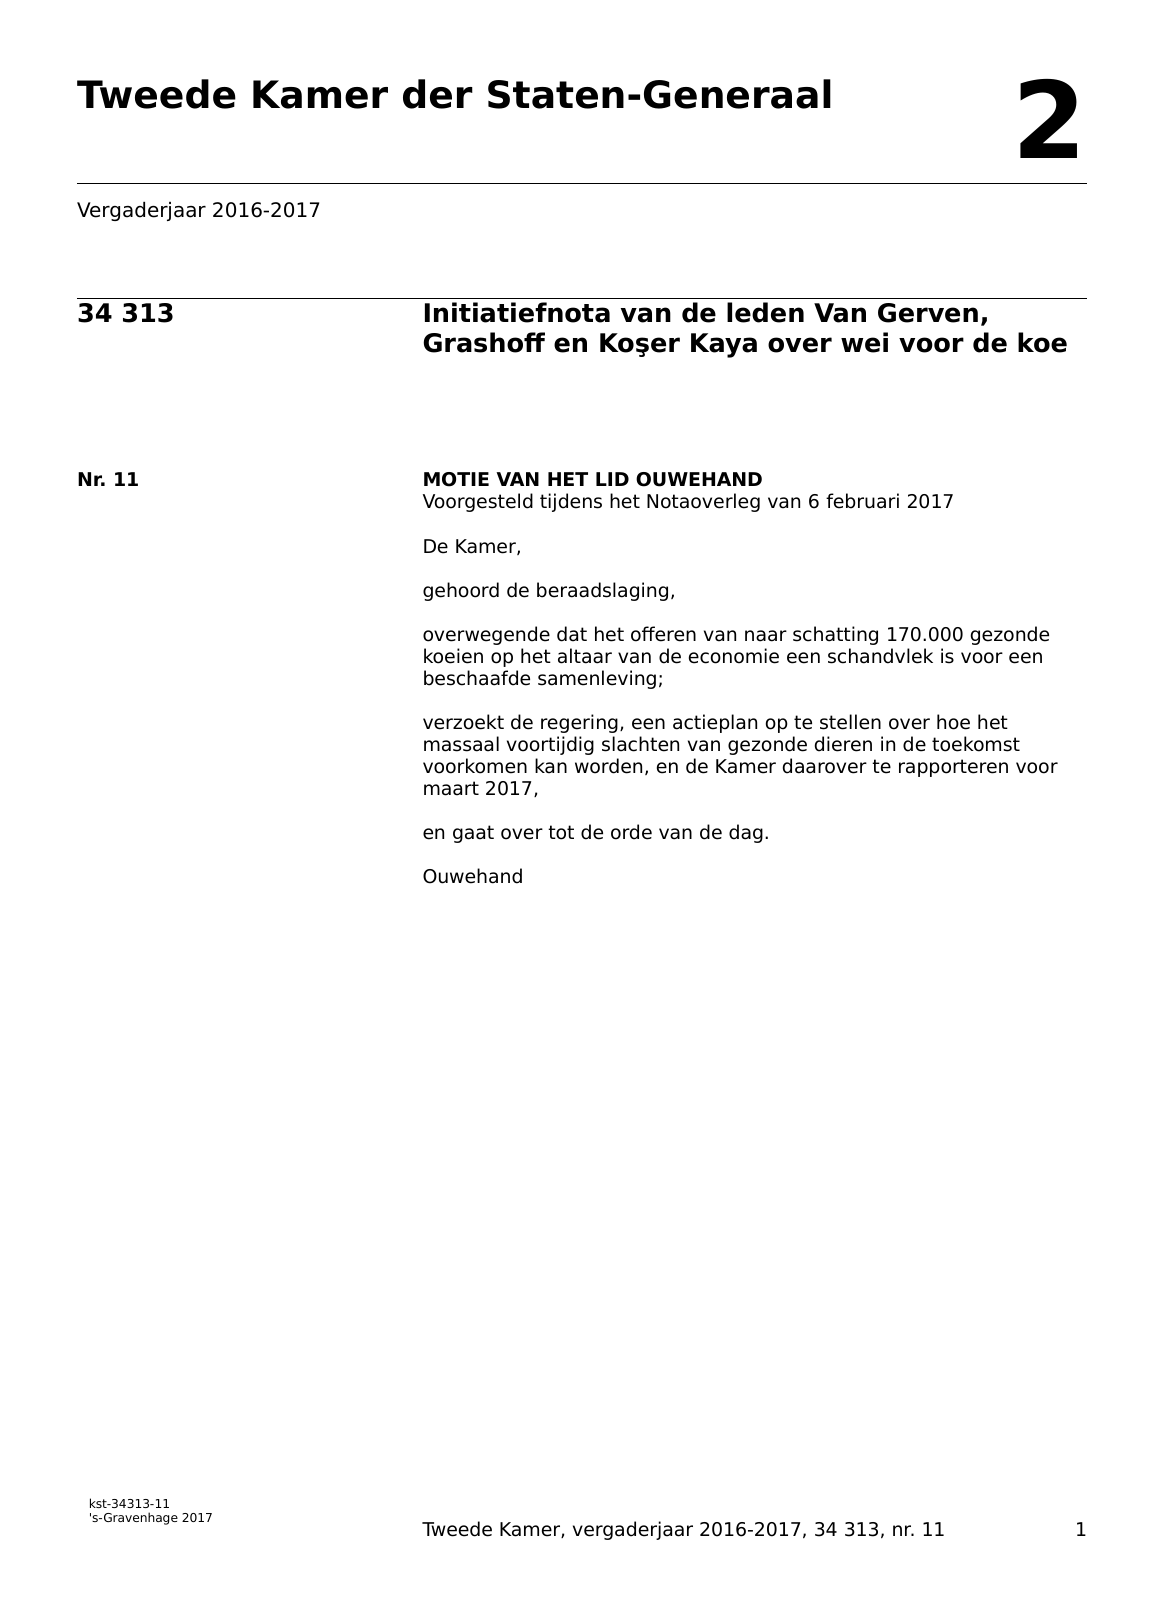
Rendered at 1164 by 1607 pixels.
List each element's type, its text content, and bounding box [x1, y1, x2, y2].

text en gaat over tot de orde van de dag. [422, 822, 1087, 844]
text 's-Gravenhage 2017 [88, 1511, 323, 1525]
table_header 2 [886, 59, 1087, 183]
subtitle Nr. 11 MOTIE VAN HET LID OUWEHAND [77, 469, 1087, 491]
text kst-34313-11 [88, 1497, 323, 1511]
text De Kamer, [422, 536, 1087, 557]
text gehoord de beraadslaging, [422, 580, 1087, 602]
text overwegende dat het offeren van naar schatting 170.000 gezonde koeien op het altaar van de economie een schandvlek is voor een beschaafde samenleving; [422, 624, 1087, 690]
text Ouwehand [422, 866, 1087, 888]
table_cell Vergaderjaar 2016-2017 [77, 184, 1087, 298]
text Voorgesteld tijdens het Notaoverleg van 6 februari 2017 [422, 491, 1087, 513]
text verzoekt de regering, een actieplan op te stellen over hoe het massaal voortijdig slachten van gezonde dieren in de toekomst voorkomen kan worden, en de Kamer daarover te rapporteren voor maart 2017, [422, 712, 1087, 800]
table_header Tweede Kamer der Staten-Generaal [77, 59, 886, 183]
subtitle 34 313 Initiatiefnota van de leden Van Gerven, Grashoff en Koşer Kaya over wei voor de koe [77, 299, 1087, 358]
